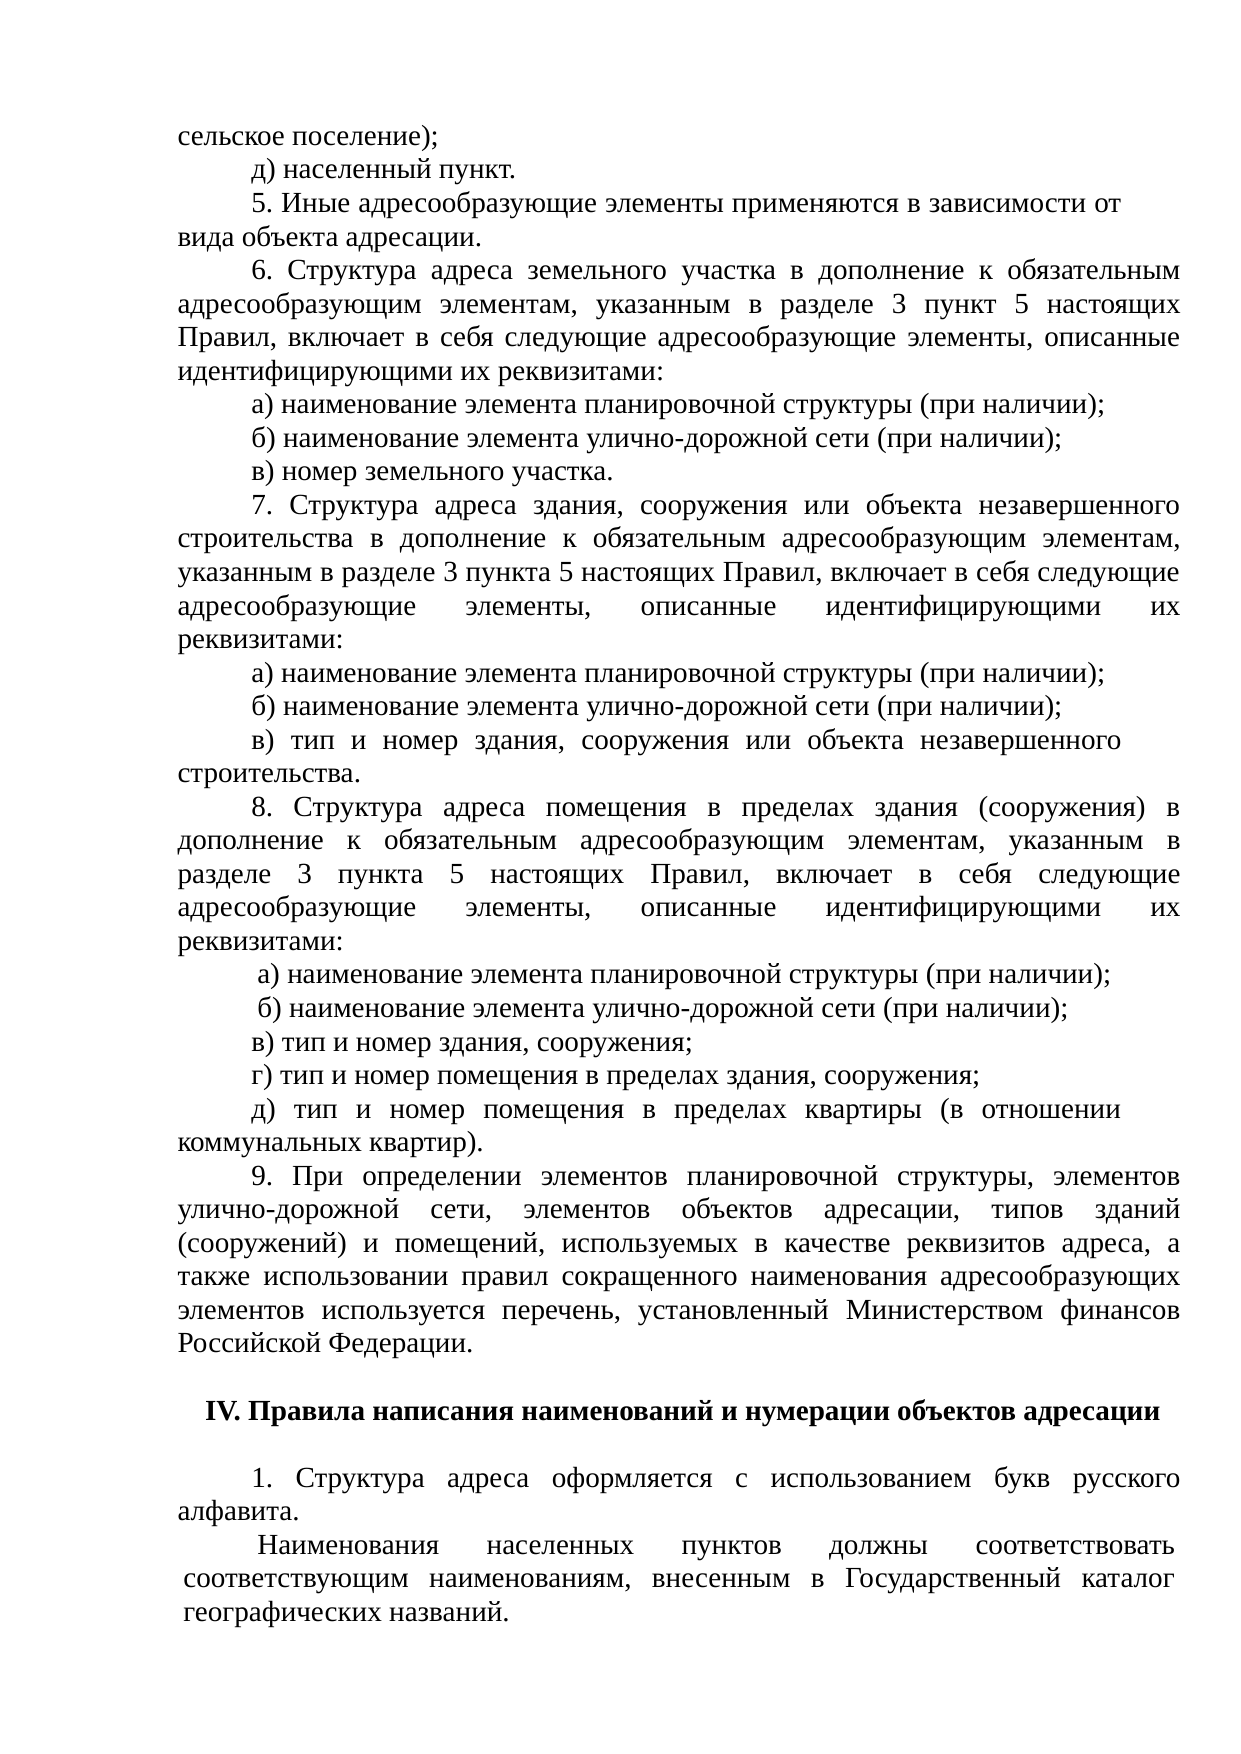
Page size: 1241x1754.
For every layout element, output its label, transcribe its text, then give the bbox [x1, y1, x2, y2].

text д) населенный пункт. [177, 152, 1122, 185]
text 7. Структура адреса здания, сооружения или объекта незавершенного строительства в дополнение к обязательным адресообразующим элементам, указанным в разделе 3 пункта 5 настоящих Правил, включает в себя следующие адресообразующие элементы, описанные идентифицирующими их реквизитами: [177, 487, 1181, 655]
text г) тип и номер помещения в пределах здания, сооружения; [177, 1057, 1122, 1091]
text 1. Структура адреса оформляется с использованием букв русского алфавита. [177, 1460, 1181, 1527]
text в) тип и номер здания, сооружения или объекта незавершенного строительства. [177, 722, 1122, 789]
text сельское поселение); [177, 118, 1122, 152]
text б) наименование элемента улично-дорожной сети (при наличии); [177, 420, 1122, 453]
text 8. Структура адреса помещения в пределах здания (сооружения) в дополнение к обязательным адресообразующим элементам, указанным в разделе 3 пункта 5 настоящих Правил, включает в себя следующие адресообразующие элементы, описанные идентифицирующими их реквизитами: [177, 789, 1181, 957]
text а) наименование элемента планировочной структуры (при наличии); [177, 386, 1122, 420]
text в) номер земельного участка. [177, 453, 1122, 487]
text в) тип и номер здания, сооружения; [177, 1024, 1122, 1057]
text д) тип и номер помещения в пределах квартиры (в отношении коммунальных квартир). [177, 1091, 1122, 1158]
text а) наименование элемента планировочной структуры (при наличии); [183, 957, 1122, 990]
text 6. Структура адреса земельного участка в дополнение к обязательным адресообразующим элементам, указанным в разделе 3 пункт 5 настоящих Правил, включает в себя следующие адресообразующие элементы, описанные идентифицирующими их реквизитами: [177, 252, 1181, 386]
text Наименования населенных пунктов должны соответствовать соответствующим наименованиям, внесенным в Государственный каталог географических названий. [183, 1527, 1175, 1627]
text б) наименование элемента улично-дорожной сети (при наличии); [183, 990, 1122, 1024]
text 5. Иные адресообразующие элементы применяются в зависимости от вида объекта адресации. [177, 185, 1122, 252]
text б) наименование элемента улично-дорожной сети (при наличии); [177, 688, 1122, 722]
subtitle IV. Правила написания наименований и нумерации объектов адресации [177, 1393, 1181, 1426]
text 9. При определении элементов планировочной структуры, элементов улично-дорожной сети, элементов объектов адресации, типов зданий (сооружений) и помещений, используемых в качестве реквизитов адреса, а также использовании правил сокращенного наименования адресообразующих элементов используется перечень, установленный Министерством финансов Российской Федерации. [177, 1158, 1181, 1359]
text а) наименование элемента планировочной структуры (при наличии); [177, 655, 1122, 688]
